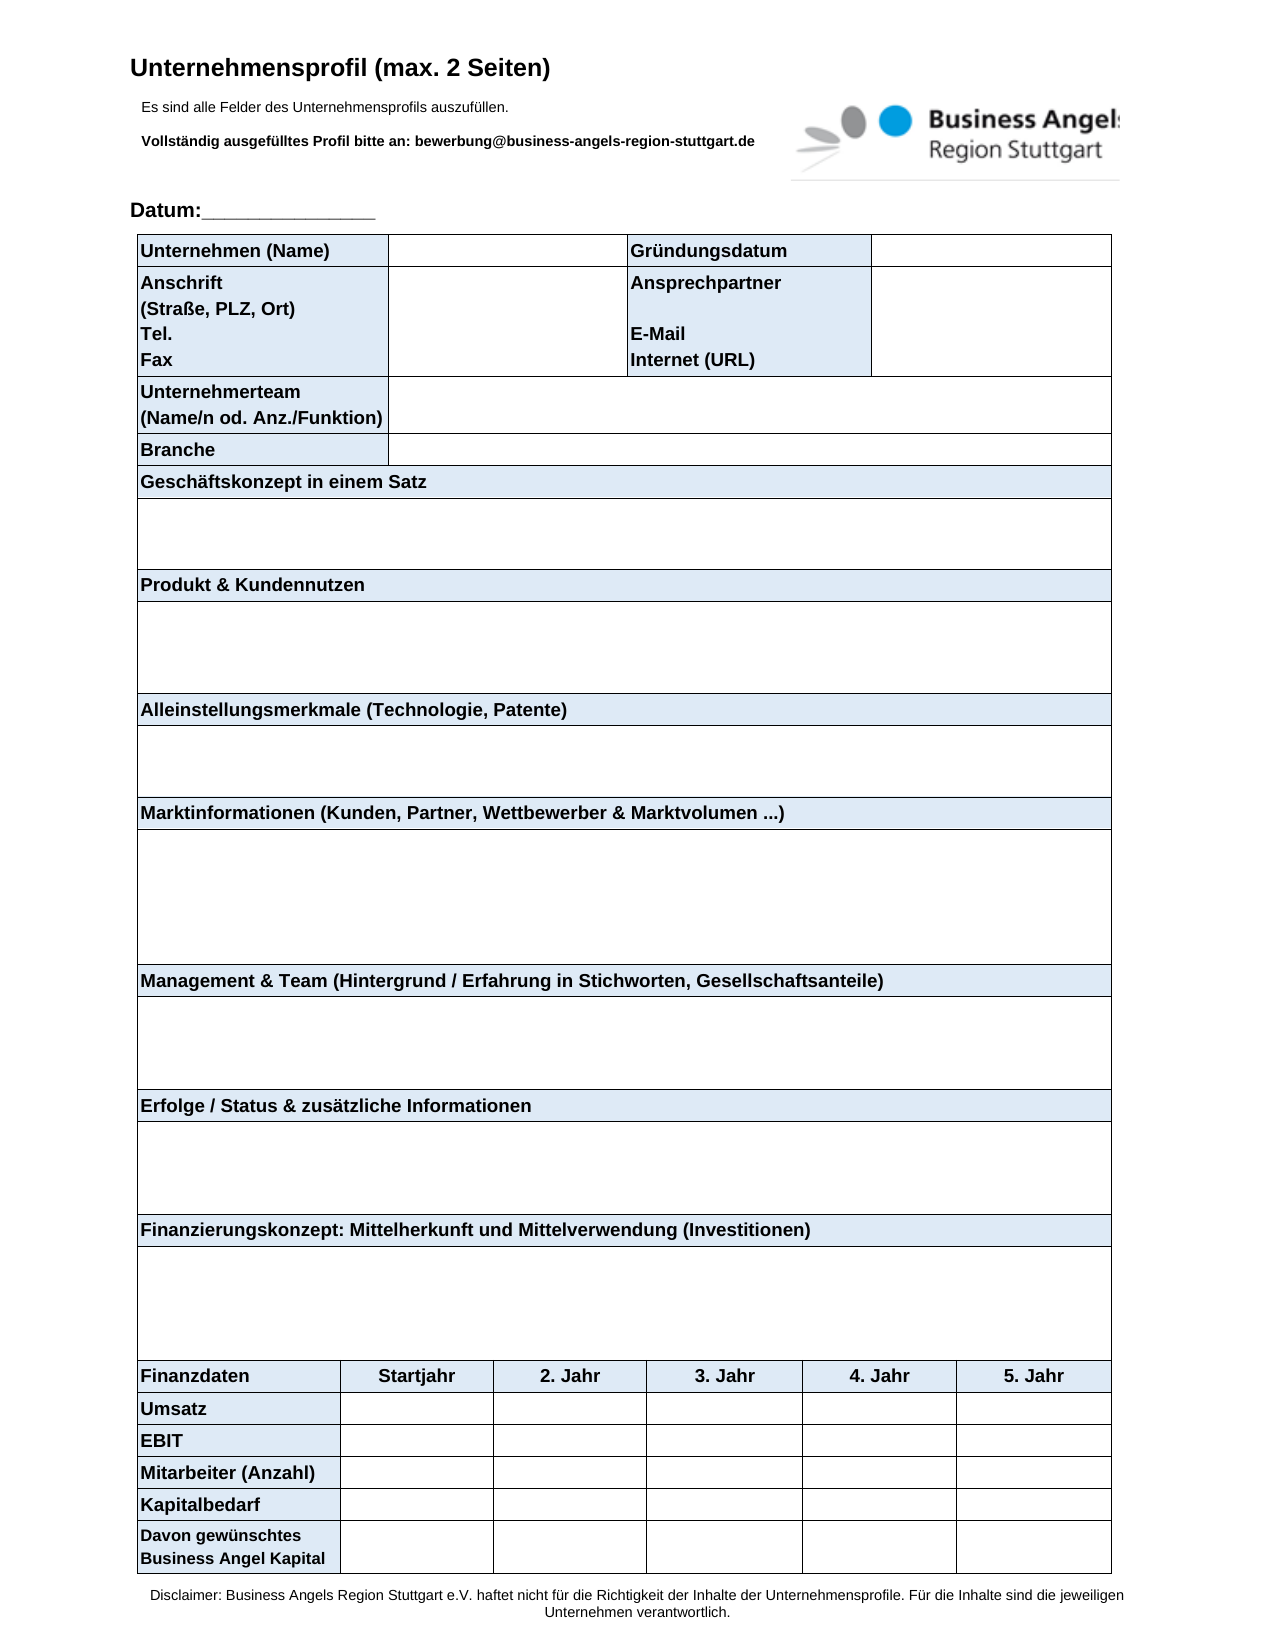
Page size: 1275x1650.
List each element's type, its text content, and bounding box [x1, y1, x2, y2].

table_cell [872, 267, 1111, 376]
table_cell [494, 1393, 646, 1424]
table_cell [647, 1457, 802, 1488]
table_cell [803, 1489, 956, 1520]
table_cell [957, 1425, 1111, 1456]
table_cell Ansprechpartner E-Mail Internet (URL) [628, 267, 871, 376]
table_cell [341, 1425, 493, 1456]
table_cell Geschäftskonzept in einem Satz [138, 466, 1111, 497]
table_cell Kapitalbedarf [138, 1489, 340, 1520]
table_cell [803, 1393, 956, 1424]
table_cell [389, 377, 1111, 433]
table_cell 4. Jahr [803, 1361, 956, 1392]
table_cell Marktinformationen (Kunden, Partner, Wettbewerber & Marktvolumen ...) [138, 798, 1111, 828]
table_header Gründungsdatum [628, 235, 871, 266]
table_header [872, 235, 1111, 266]
table_cell [494, 1457, 646, 1488]
table_cell [803, 1521, 956, 1573]
table_cell [138, 1247, 1111, 1360]
table_cell Finanzdaten [138, 1361, 340, 1392]
table_cell [389, 434, 1111, 465]
table_cell [138, 726, 1111, 796]
table_cell [957, 1489, 1111, 1520]
table_cell [341, 1489, 493, 1520]
table_cell [647, 1425, 802, 1456]
table_cell [138, 499, 1111, 568]
table_cell [138, 602, 1111, 693]
table_cell Umsatz [138, 1393, 340, 1424]
table_cell Unternehmerteam (Name/n od. Anz./Funktion) [138, 377, 388, 433]
table_cell Erfolge / Status & zusätzliche Informationen [138, 1090, 1111, 1121]
table_cell [341, 1521, 493, 1573]
table_cell [647, 1489, 802, 1520]
table_cell Finanzierungskonzept: Mittelherkunft und Mittelverwendung (Investitionen) [138, 1215, 1111, 1246]
table_cell [341, 1393, 493, 1424]
table_cell [138, 997, 1111, 1089]
table_cell Mitarbeiter (Anzahl) [138, 1457, 340, 1488]
text Datum:­­­­­­­­­­­­­­­­­­­­­­­­­_______________ [130, 198, 1145, 222]
table_cell [803, 1425, 956, 1456]
table_cell 5. Jahr [957, 1361, 1111, 1392]
table_cell [494, 1425, 646, 1456]
table_cell [341, 1457, 493, 1488]
table_header [389, 235, 627, 266]
table_cell [957, 1457, 1111, 1488]
table_cell Alleinstellungsmerkmale (Technologie, Patente) [138, 694, 1111, 725]
table_cell 2. Jahr [494, 1361, 646, 1392]
table_cell Anschrift (Straße, PLZ, Ort) Tel. Fax [138, 267, 388, 376]
table_cell EBIT [138, 1425, 340, 1456]
table_header Unternehmen (Name) [138, 235, 388, 266]
table_cell [389, 267, 627, 376]
table_cell Startjahr [341, 1361, 493, 1392]
table_cell Branche [138, 434, 388, 465]
table_cell Davon gewünschtes Business Angel Kapital [138, 1521, 340, 1573]
table_cell [138, 1122, 1111, 1213]
table_cell 3. Jahr [647, 1361, 802, 1392]
table_cell [957, 1393, 1111, 1424]
table_cell Produkt & Kundennutzen [138, 570, 1111, 601]
table_cell [647, 1521, 802, 1573]
table_cell [138, 830, 1111, 964]
table_cell [494, 1521, 646, 1573]
table_cell Management & Team (Hintergrund / Erfahrung in Stichworten, Gesellschaftsanteile) [138, 965, 1111, 996]
table_cell [494, 1489, 646, 1520]
table_cell [647, 1393, 802, 1424]
table_cell [803, 1457, 956, 1488]
table_cell [957, 1521, 1111, 1573]
